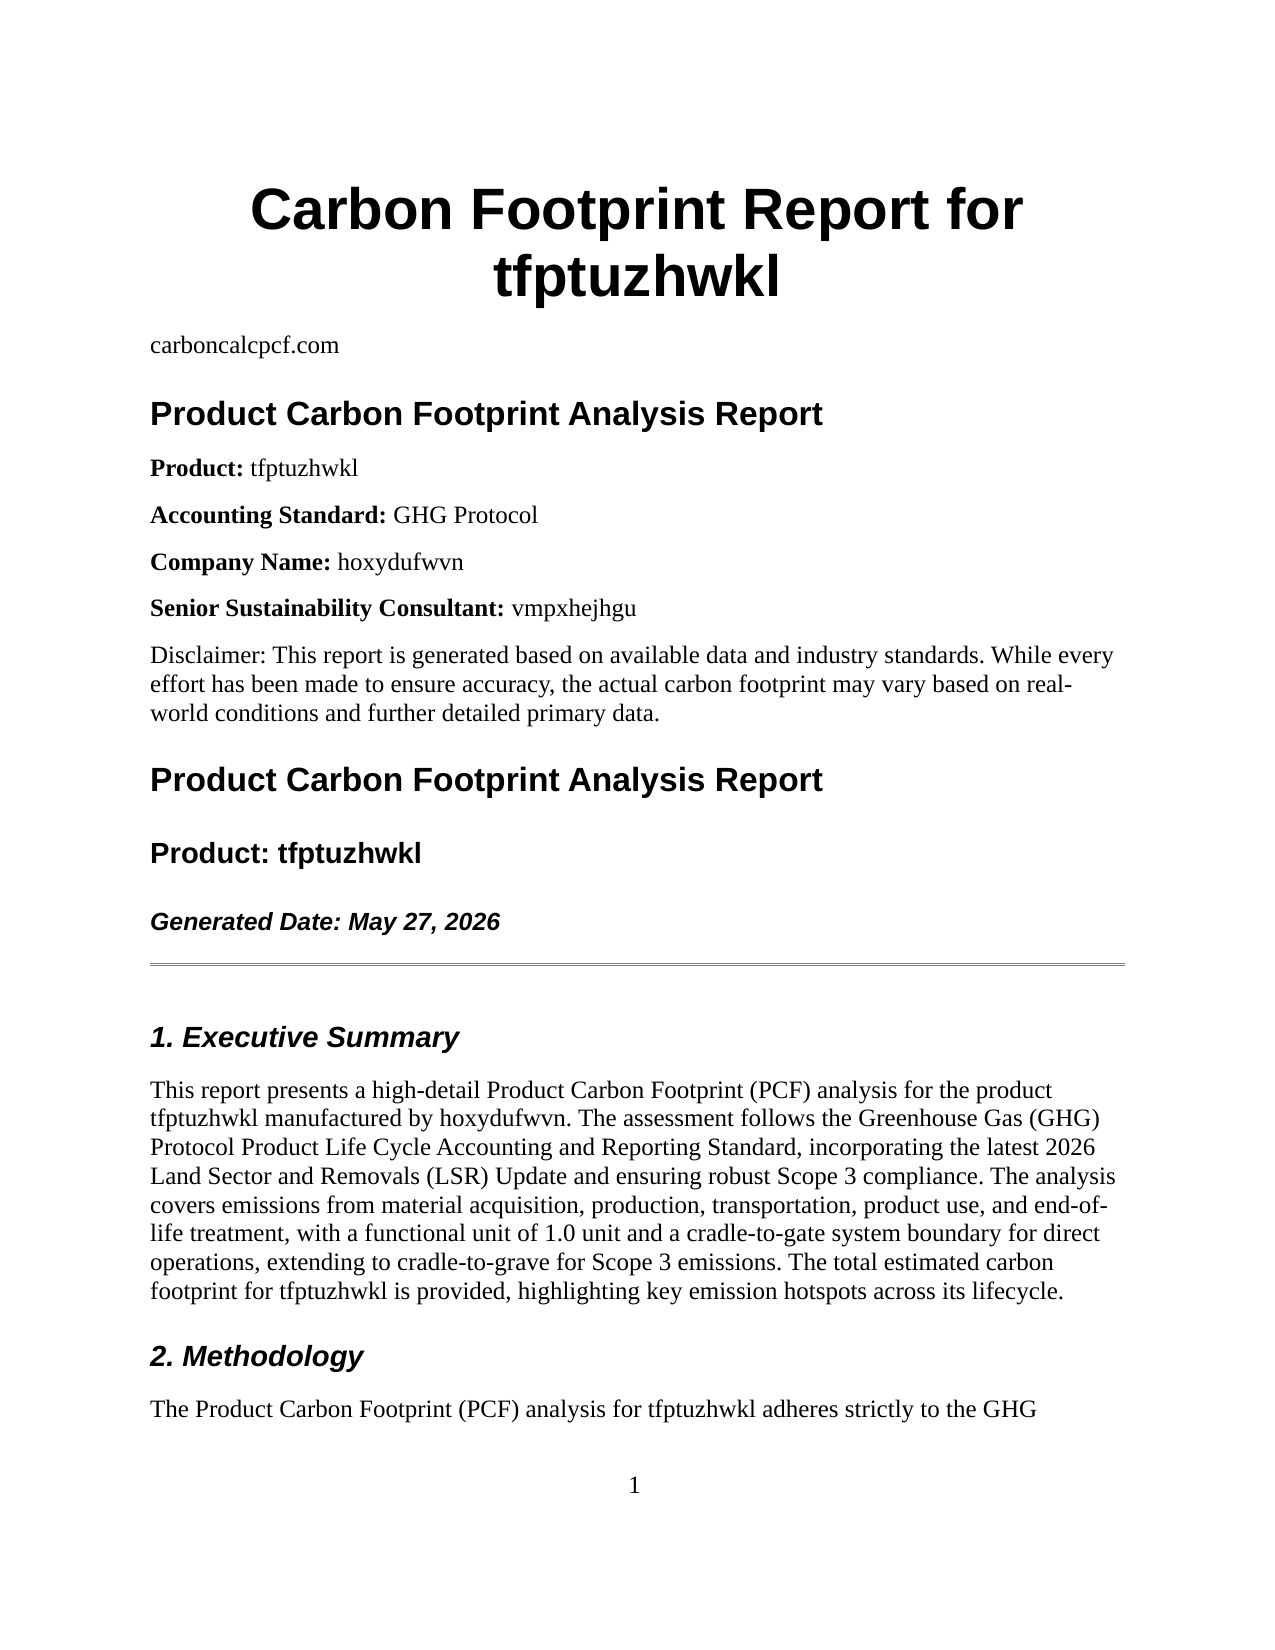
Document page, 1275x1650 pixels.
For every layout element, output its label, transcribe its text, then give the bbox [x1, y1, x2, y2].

text Product: tfptuzhwkl [150, 453, 1125, 482]
subtitle Product Carbon Footprint Analysis Report [150, 760, 1125, 799]
subtitle Product: tfptuzhwkl [150, 836, 1125, 870]
subtitle Generated Date: May 27, 2026 [150, 907, 1125, 936]
text carboncalcpcf.com [150, 331, 1125, 359]
text This report presents a high-detail Product Carbon Footprint (PCF) analysis for the product tfptuzhwkl manufactured by hoxydufwvn. The assessment follows the Greenhouse Gas (GHG) Protocol Product Life Cycle Accounting and Reporting Standard, incorporating the latest 2026 Land Sector and Removals (LSR) Update and ensuring robust Scope 3 compliance. The analysis covers emissions from material acquisition, production, transportation, product use, and end-of-life treatment, with a functional unit of 1.0 unit and a cradle-to-gate system boundary for direct operations, extending to cradle-to-grave for Scope 3 emissions. The total estimated carbon footprint for tfptuzhwkl is provided, highlighting key emission hotspots across its lifecycle. [150, 1075, 1125, 1305]
title Carbon Footprint Report for tfptuzhwkl [150, 175, 1125, 309]
text The Product Carbon Footprint (PCF) analysis for tfptuzhwkl adheres strictly to the GHG [150, 1394, 1125, 1422]
text Disclaimer: This report is generated based on available data and industry standards. While every effort has been made to ensure accuracy, the actual carbon footprint may vary based on real-world conditions and further detailed primary data. [150, 640, 1125, 726]
text Senior Sustainability Consultant: vmpxhejhgu [150, 593, 1125, 622]
text Company Name: hoxydufwvn [150, 547, 1125, 576]
text Accounting Standard: GHG Protocol [150, 500, 1125, 529]
subtitle Product Carbon Footprint Analysis Report [150, 393, 1125, 432]
subtitle 1. Executive Summary [150, 1020, 1125, 1053]
subtitle 2. Methodology [150, 1339, 1125, 1372]
